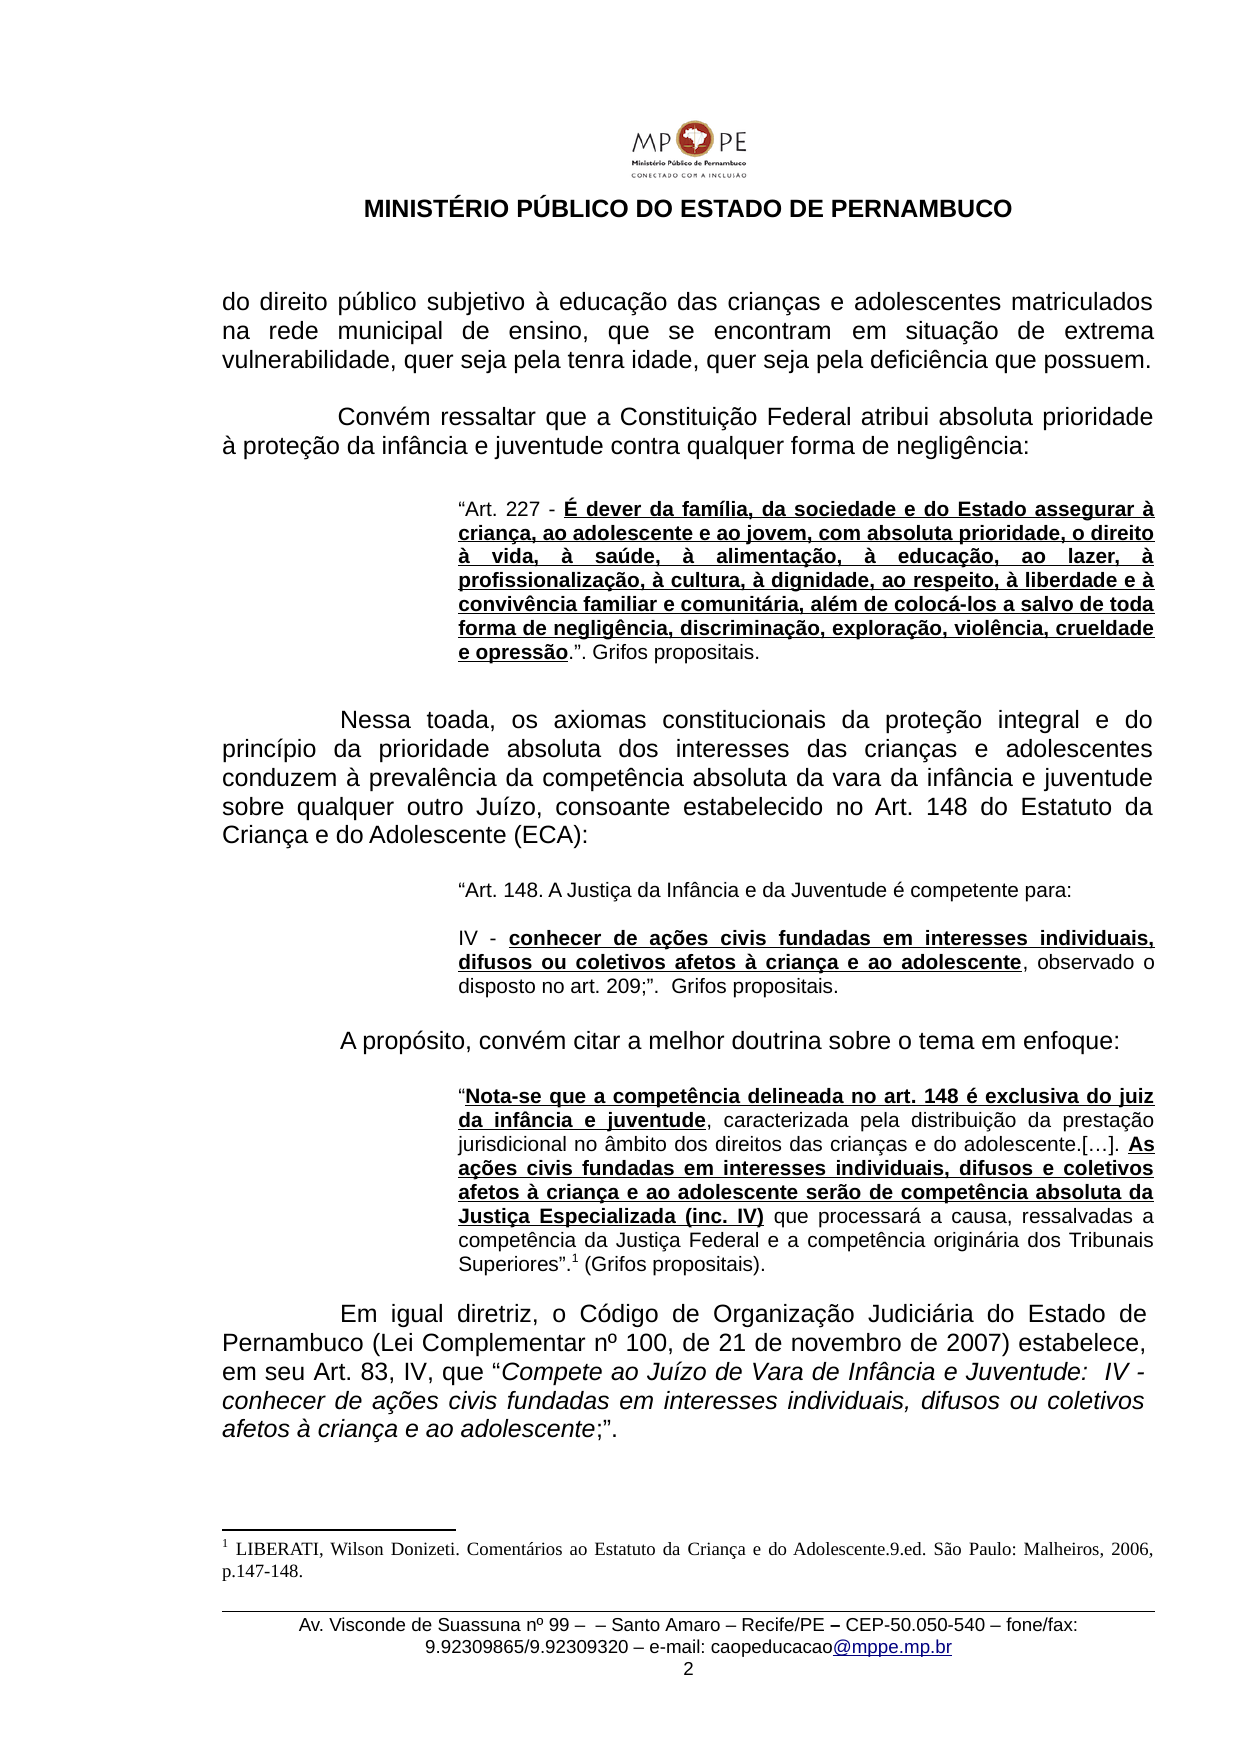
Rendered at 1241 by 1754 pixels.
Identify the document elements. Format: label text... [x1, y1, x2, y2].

text convivência familiar e comunitária, além de colocá-los a salvo de toda [458, 590, 1155, 613]
text Nessa toada, os axiomas constitucionais da proteção integral e do princípio da prioridade absoluta dos interesses das crianças e adolescentes conduzem à prevalência da competência absoluta da vara da infância e juventude sobre qualquer outro Juízo, consoante estabelecido no Art. 148 do Estatuto da Criança e do Adolescente (ECA): [222, 705, 1155, 849]
text “Art. 227 - É dever da família, da sociedade e do Estado assegurar à criança, ao adolescente e ao jovem, com absoluta prioridade, o direito [458, 496, 1155, 541]
text IV - conhecer de ações civis fundadas em interesses individuais, difusos ou coletivos afetos à criança e ao adolescente, observado o disposto no art. 209;”. Grifos propositais. [458, 926, 1155, 998]
text à vida, à saúde, à alimentação, à educação, ao lazer, à profissionalização, à cultura, à dignidade, ao respeito, à liberdade e à [458, 542, 1155, 589]
text “Nota-se que a competência delineada no art. 148 é exclusiva do juiz da infância e juventude, caracterizada pela distribuição da prestação jurisdicional no âmbito dos direitos das crianças e do adolescente.[…]. As ações civis fundadas em interesses individuais, difusos e coletivos afetos à criança e ao adolescente serão de competência absoluta da Justiça Especializada (inc. IV) que processará a causa, ressalvadas a competência da Justiça Federal e a competência originária dos Tribunais Superiores”. (Grifos propositais). [458, 1084, 1155, 1276]
text e opressão.”. Grifos propositais. [458, 638, 1155, 664]
text do direito público subjetivo à educação das crianças e adolescentes matriculados na rede municipal de ensino, que se encontram em situação de extrema vulnerabilidade, quer seja pela tenra idade, quer seja pela deficiência que possuem. [222, 287, 1155, 374]
text Convém ressaltar que a Constituição Federal atribui absoluta prioridade à proteção da infância e juventude contra qualquer forma de negligência: [222, 402, 1155, 460]
text Em igual diretriz, o Código de Organização Judiciária do Estado de Pernambuco (Lei Complementar nº 100, de 21 de novembro de 2007) estabelece, em seu Art. 83, IV, que “Compete ao Juízo de Vara de Infância e Juventude: IV - conhecer de ações civis fundadas em interesses individuais, difusos ou coletivos afetos à criança e ao adolescente;”. [222, 1299, 1149, 1443]
text forma de negligência, discriminação, exploração, violência, crueldade [458, 614, 1155, 637]
text LIBERATI, Wilson Donizeti. Comentários ao Estatuto da Criança e do Adolescente.9.ed. São Paulo: Malheiros, 2006, p.147-148. [222, 1536, 1155, 1582]
text A propósito, convém citar a melhor doutrina sobre o tema em enfoque: [222, 1026, 1155, 1055]
picture [604, 103, 773, 194]
text “Art. 148. A Justiça da Infância e da Juventude é competente para: [458, 878, 1155, 902]
